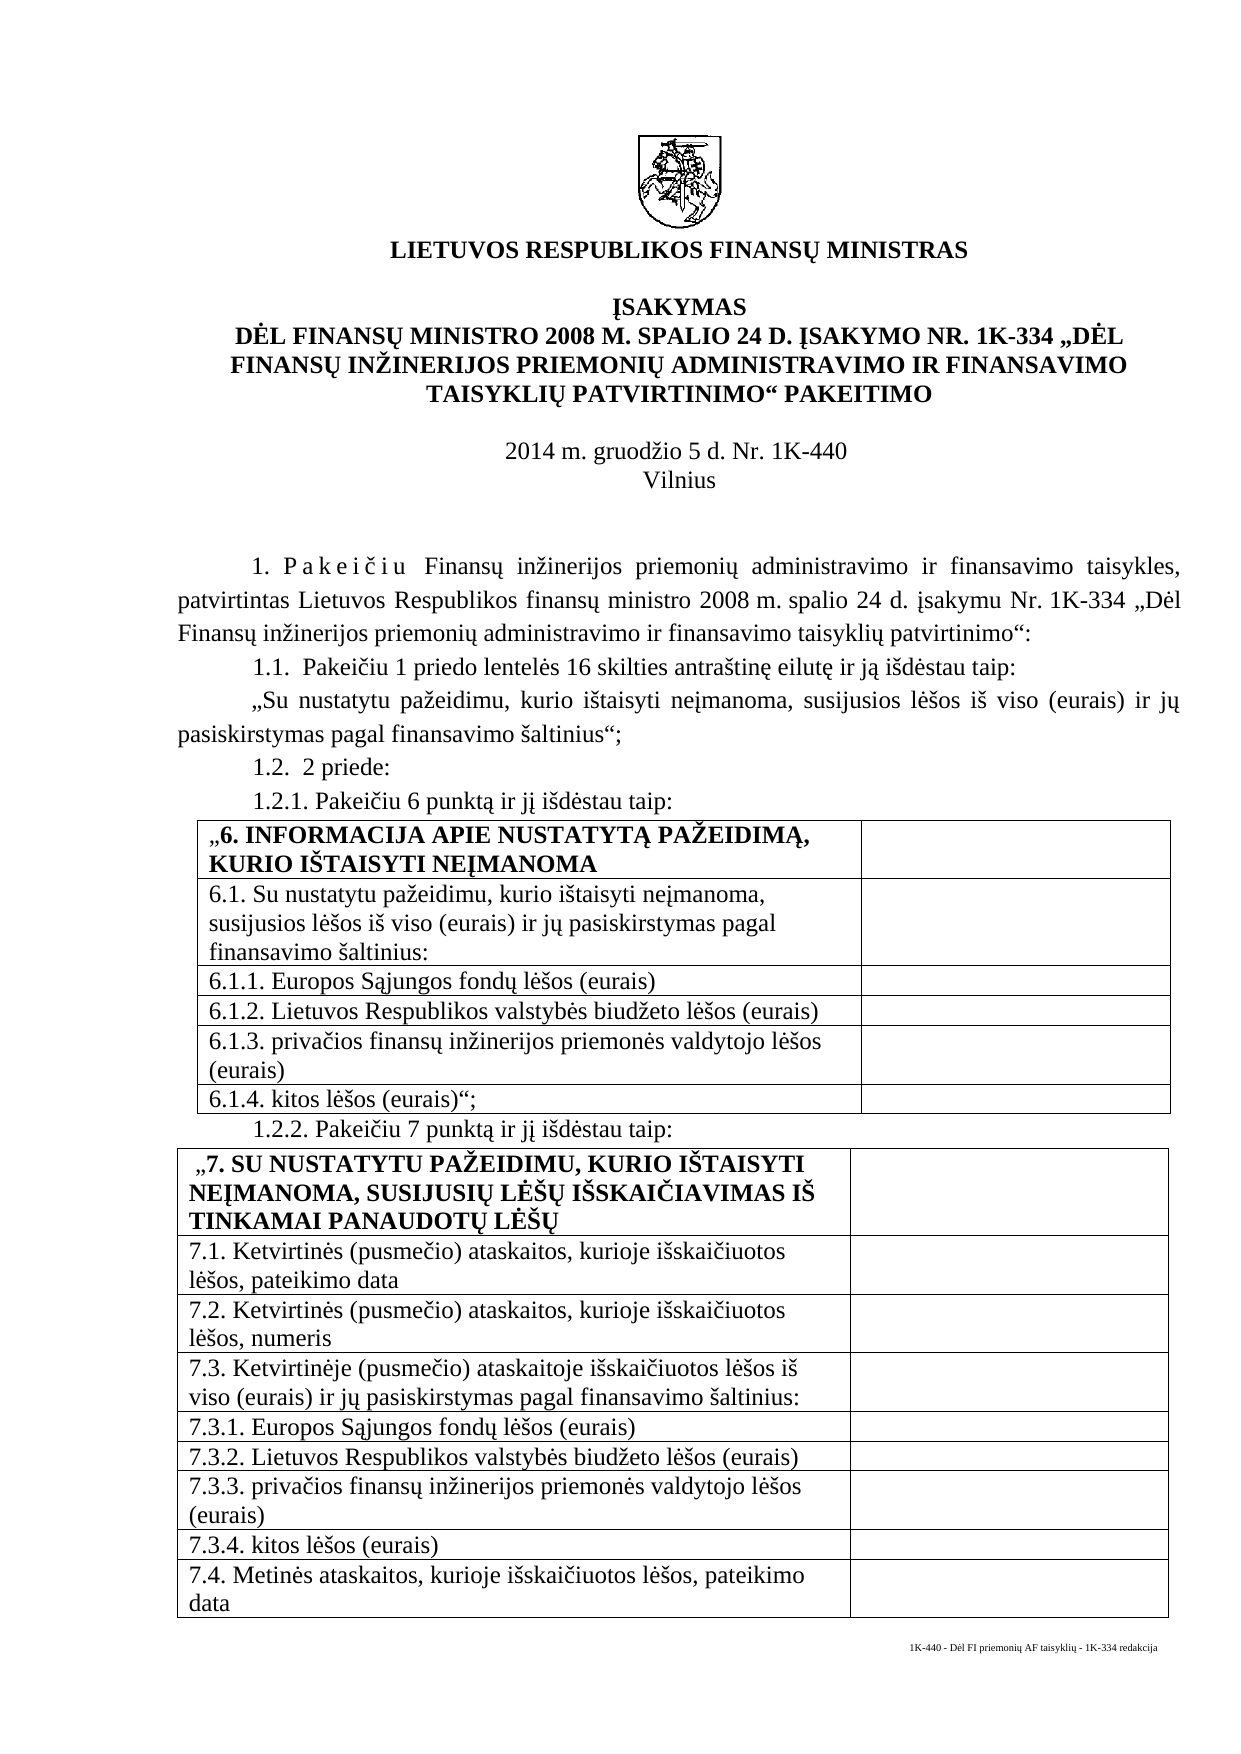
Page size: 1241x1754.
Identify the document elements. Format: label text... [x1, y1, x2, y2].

table_header [851, 1149, 1168, 1235]
table_cell [851, 1236, 1168, 1294]
text 1. Pakeičiu Finansų inžinerijos priemonių administravimo ir finansavimo taisykles, patvirtintas Lietuvos Respublikos finansų ministro 2008 m. spalio 24 d. įsakymu Nr. 1K-334 „Dėl Finansų inžinerijos priemonių administravimo ir finansavimo taisyklių patvirtinimo“: [177, 551, 1181, 647]
table_cell 7.3.4. kitos lėšos (eurais) [178, 1530, 850, 1559]
table_cell [851, 1530, 1168, 1559]
table_cell 7.3.2. Lietuvos Respublikos valstybės biudžeto lėšos (eurais) [178, 1442, 850, 1470]
text „Su nustatytu pažeidimu, kurio ištaisyti neįmanoma, susijusios lėšos iš viso (eurais) ir jų pasiskirstymas pagal finansavimo šaltinius“; [177, 685, 1181, 748]
table_cell [862, 1085, 1170, 1113]
table_cell 6.1. Su nustatytu pažeidimu, kurio ištaisyti neįmanoma, susijusios lėšos iš viso (eurais) ir jų pasiskirstymas pagal finansavimo šaltinius: [198, 879, 861, 965]
text LIETUVOS RESPUBLIKOS FINANSŲ MINISTRAS [177, 235, 1181, 264]
table_cell [851, 1471, 1168, 1529]
table_header [862, 821, 1170, 878]
table_cell [862, 996, 1170, 1025]
table_cell [862, 966, 1170, 995]
table_cell [851, 1442, 1168, 1470]
table_cell 6.1.2. Lietuvos Respublikos valstybės biudžeto lėšos (eurais) [198, 996, 861, 1025]
text 1.2.2. Pakeičiu 7 punktą ir jį išdėstau taip: [252, 1114, 1181, 1143]
table_cell 6.1.4. kitos lėšos (eurais)“; [198, 1085, 861, 1113]
text ĮSAKYMAS [177, 292, 1181, 321]
table_cell [862, 1026, 1170, 1083]
table_cell [862, 879, 1170, 965]
table_cell 6.1.1. Europos Sąjungos fondų lėšos (eurais) [198, 966, 861, 995]
text Vilnius [177, 465, 1181, 494]
table_cell [851, 1560, 1168, 1617]
text 1.2. 2 priede: [252, 752, 1181, 781]
table_cell 6.1.3. privačios finansų inžinerijos priemonės valdytojo lėšos (eurais) [198, 1026, 861, 1083]
table_header „6. INFORMACIJA APIE NUSTATYTĄ PAŽEIDIMĄ, KURIO IŠTAISYTI NEĮMANOMA [198, 821, 861, 878]
table_cell 7.1. Ketvirtinės (pusmečio) ataskaitos, kurioje išskaičiuotos lėšos, pateikimo data [178, 1236, 850, 1294]
table_cell [851, 1295, 1168, 1352]
table_cell [851, 1412, 1168, 1441]
table_cell 7.3.3. privačios finansų inžinerijos priemonės valdytojo lėšos (eurais) [178, 1471, 850, 1529]
table_header „7. SU NUSTATYTU PAŽEIDIMU, KURIO IŠTAISYTI NEĮMANOMA, SUSIJUSIŲ LĖŠŲ IŠSKAIČIAVIMAS IŠ TINKAMAI PANAUDOTŲ LĖŠŲ [178, 1149, 850, 1235]
text 2014 m. gruodžio 5 d. Nr. 1K-440 [177, 436, 1181, 465]
table_cell [851, 1353, 1168, 1411]
table_cell 7.2. Ketvirtinės (pusmečio) ataskaitos, kurioje išskaičiuotos lėšos, numeris [178, 1295, 850, 1352]
text 1.1. Pakeičiu 1 priedo lentelės 16 skilties antraštinę eilutę ir ją išdėstau taip: [252, 652, 1181, 681]
table_cell 7.3. Ketvirtinėje (pusmečio) ataskaitoje išskaičiuotos lėšos iš viso (eurais) ir jų pasiskirstymas pagal finansavimo šaltinius: [178, 1353, 850, 1411]
text 1.2.1. Pakeičiu 6 punktą ir jį išdėstau taip: [252, 786, 1181, 815]
table_cell 7.4. Metinės ataskaitos, kurioje išskaičiuotos lėšos, pateikimo data [178, 1560, 850, 1617]
text DĖL FINANSŲ MINISTRO 2008 m. SPALIO 24 d. ĮSAKYMO Nr. 1K-334 „DĖL FINANSŲ INŽINERIJOS PRIEMONIŲ ADMINISTRAVIMO IR FINANSAVIMO TAISYKLIŲ PATVIRTINIMO“ PAKEITIMO [177, 321, 1181, 407]
table_cell 7.3.1. Europos Sąjungos fondų lėšos (eurais) [178, 1412, 850, 1441]
